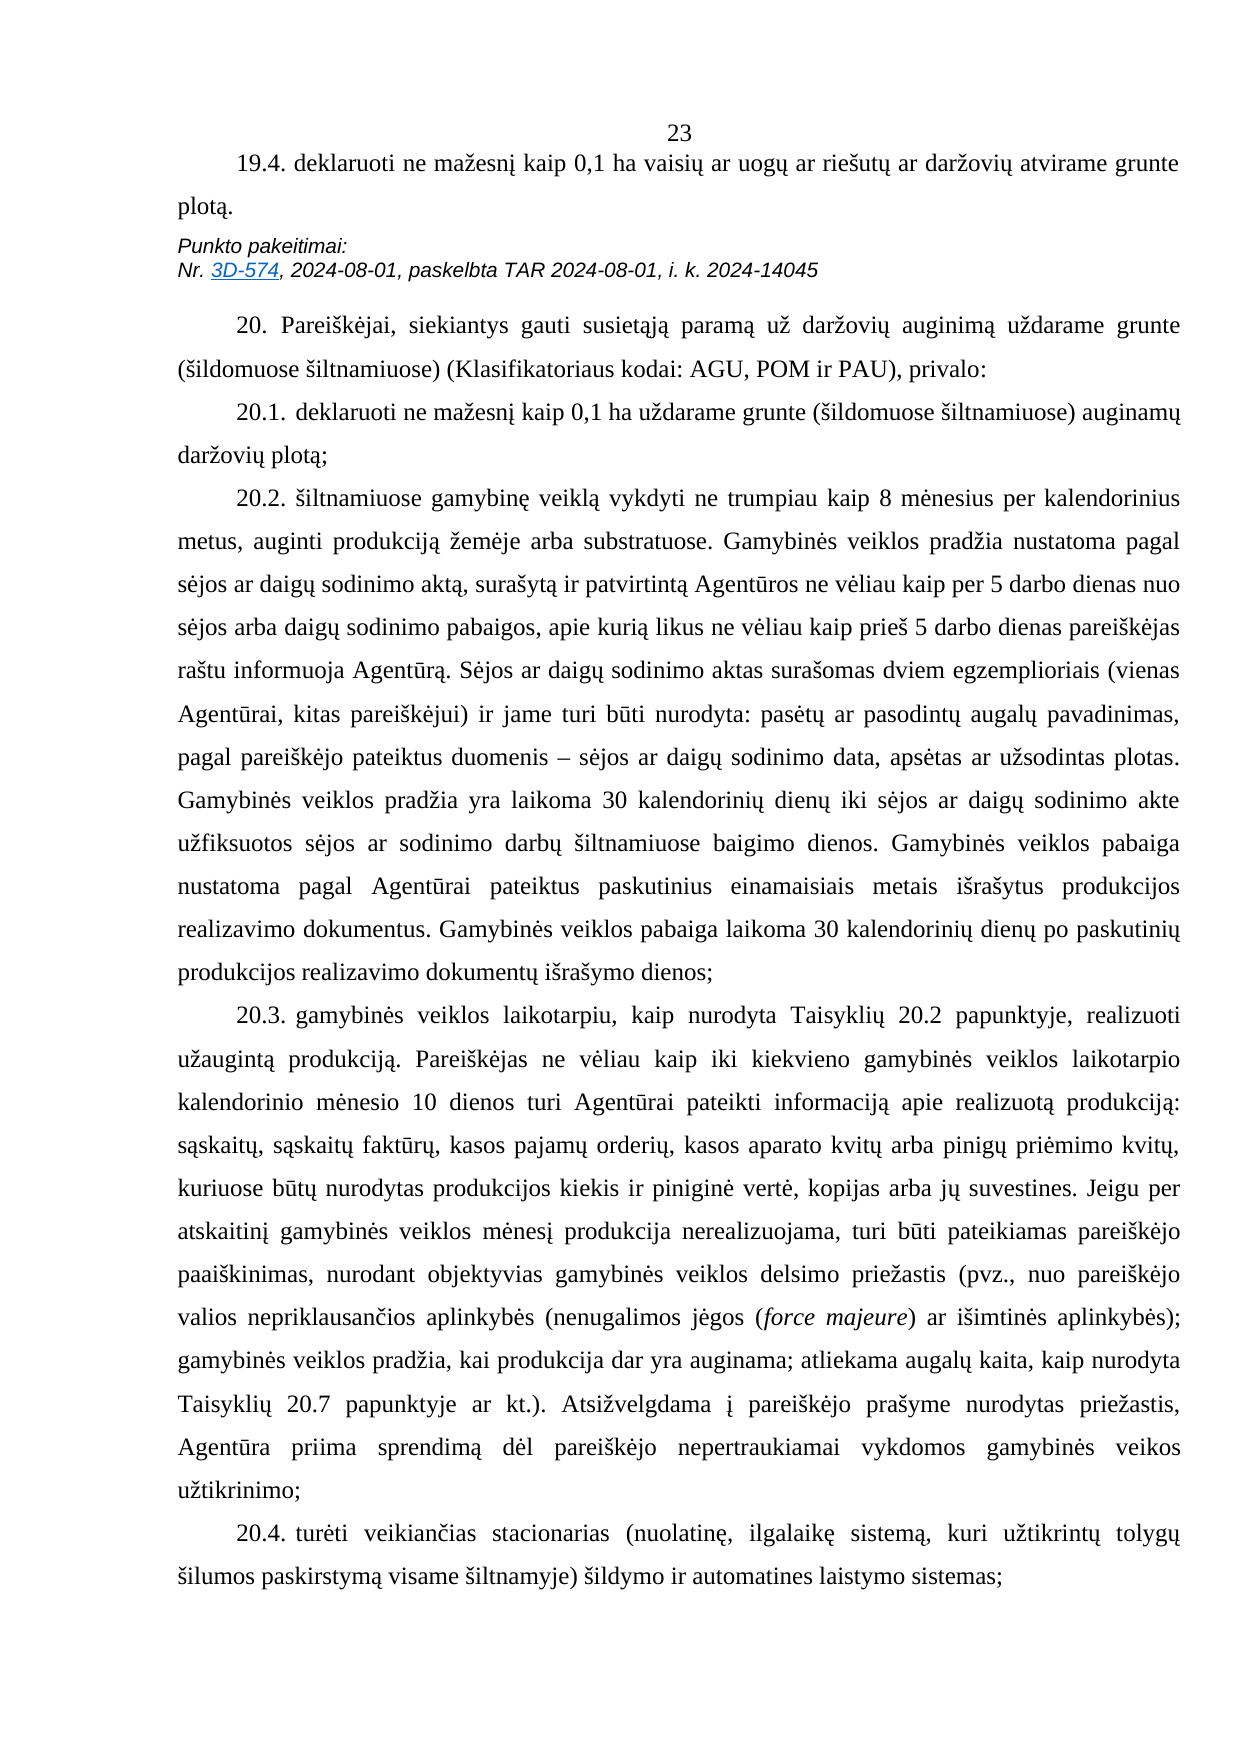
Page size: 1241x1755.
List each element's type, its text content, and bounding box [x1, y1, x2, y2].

text 19.4. deklaruoti ne mažesnį kaip 0,1 ha vaisių ar uogų ar riešutų ar daržovių atvirame grunte plotą. [177, 148, 1181, 219]
text 20.4. turėti veikiančias stacionarias (nuolatinę, ilgalaikę sistemą, kuri užtikrintų tolygų šilumos paskirstymą visame šiltnamyje) šildymo ir automatines laistymo sistemas; [177, 1518, 1181, 1590]
text 20.2. šiltnamiuose gamybinę veiklą vykdyti ne trumpiau kaip 8 mėnesius per kalendorinius metus, auginti produkciją žemėje arba substratuose. Gamybinės veiklos pradžia nustatoma pagal sėjos ar daigų sodinimo aktą, surašytą ir patvirtintą Agentūros ne vėliau kaip per 5 darbo dienas nuo sėjos arba daigų sodinimo pabaigos, apie kurią likus ne vėliau kaip prieš 5 darbo dienas pareiškėjas raštu informuoja Agentūrą. Sėjos ar daigų sodinimo aktas surašomas dviem egzemplioriais (vienas Agentūrai, kitas pareiškėjui) ir jame turi būti nurodyta: pasėtų ar pasodintų augalų pavadinimas, pagal pareiškėjo pateiktus duomenis – sėjos ar daigų sodinimo data, apsėtas ar užsodintas plotas. Gamybinės veiklos pradžia yra laikoma 30 kalendorinių dienų iki sėjos ar daigų sodinimo akte užfiksuotos sėjos ar sodinimo darbų šiltnamiuose baigimo dienos. Gamybinės veiklos pabaiga nustatoma pagal Agentūrai pateiktus paskutinius einamaisiais metais išrašytus produkcijos realizavimo dokumentus. Gamybinės veiklos pabaiga laikoma 30 kalendorinių dienų po paskutinių produkcijos realizavimo dokumentų išrašymo dienos; [177, 483, 1181, 986]
text 20.3. gamybinės veiklos laikotarpiu, kaip nurodyta Taisyklių 20.2 papunktyje, realizuoti užaugintą produkciją. Pareiškėjas ne vėliau kaip iki kiekvieno gamybinės veiklos laikotarpio kalendorinio mėnesio 10 dienos turi Agentūrai pateikti informaciją apie realizuotą produkciją: sąskaitų, sąskaitų faktūrų, kasos pajamų orderių, kasos aparato kvitų arba pinigų priėmimo kvitų, kuriuose būtų nurodytas produkcijos kiekis ir piniginė vertė, kopijas arba jų suvestines. Jeigu per atskaitinį gamybinės veiklos mėnesį produkcija nerealizuojama, turi būti pateikiamas pareiškėjo paaiškinimas, nurodant objektyvias gamybinės veiklos delsimo priežastis (pvz., nuo pareiškėjo valios nepriklausančios aplinkybės (nenugalimos jėgos (force majeure) ar išimtinės aplinkybės); gamybinės veiklos pradžia, kai produkcija dar yra auginama; atliekama augalų kaita, kaip nurodyta Taisyklių 20.7 papunktyje ar kt.). Atsižvelgdama į pareiškėjo prašyme nurodytas priežastis, Agentūra priima sprendimą dėl pareiškėjo nepertraukiamai vykdomos gamybinės veikos užtikrinimo; [177, 1001, 1181, 1504]
text 20.1. deklaruoti ne mažesnį kaip 0,1 ha uždarame grunte (šildomuose šiltnamiuose) auginamų daržovių plotą; [177, 397, 1181, 469]
text 20. Pareiškėjai, siekiantys gauti susietąją paramą už daržovių auginimą uždarame grunte (šildomuose šiltnamiuose) (Klasifikatoriaus kodai: AGU, POM ir PAU), privalo: [177, 311, 1181, 382]
text Nr. 3D-574, 2024-08-01, paskelbta TAR 2024-08-01, i. k. 2024-14045 [177, 258, 1181, 282]
text Punkto pakeitimai: [177, 234, 1181, 258]
